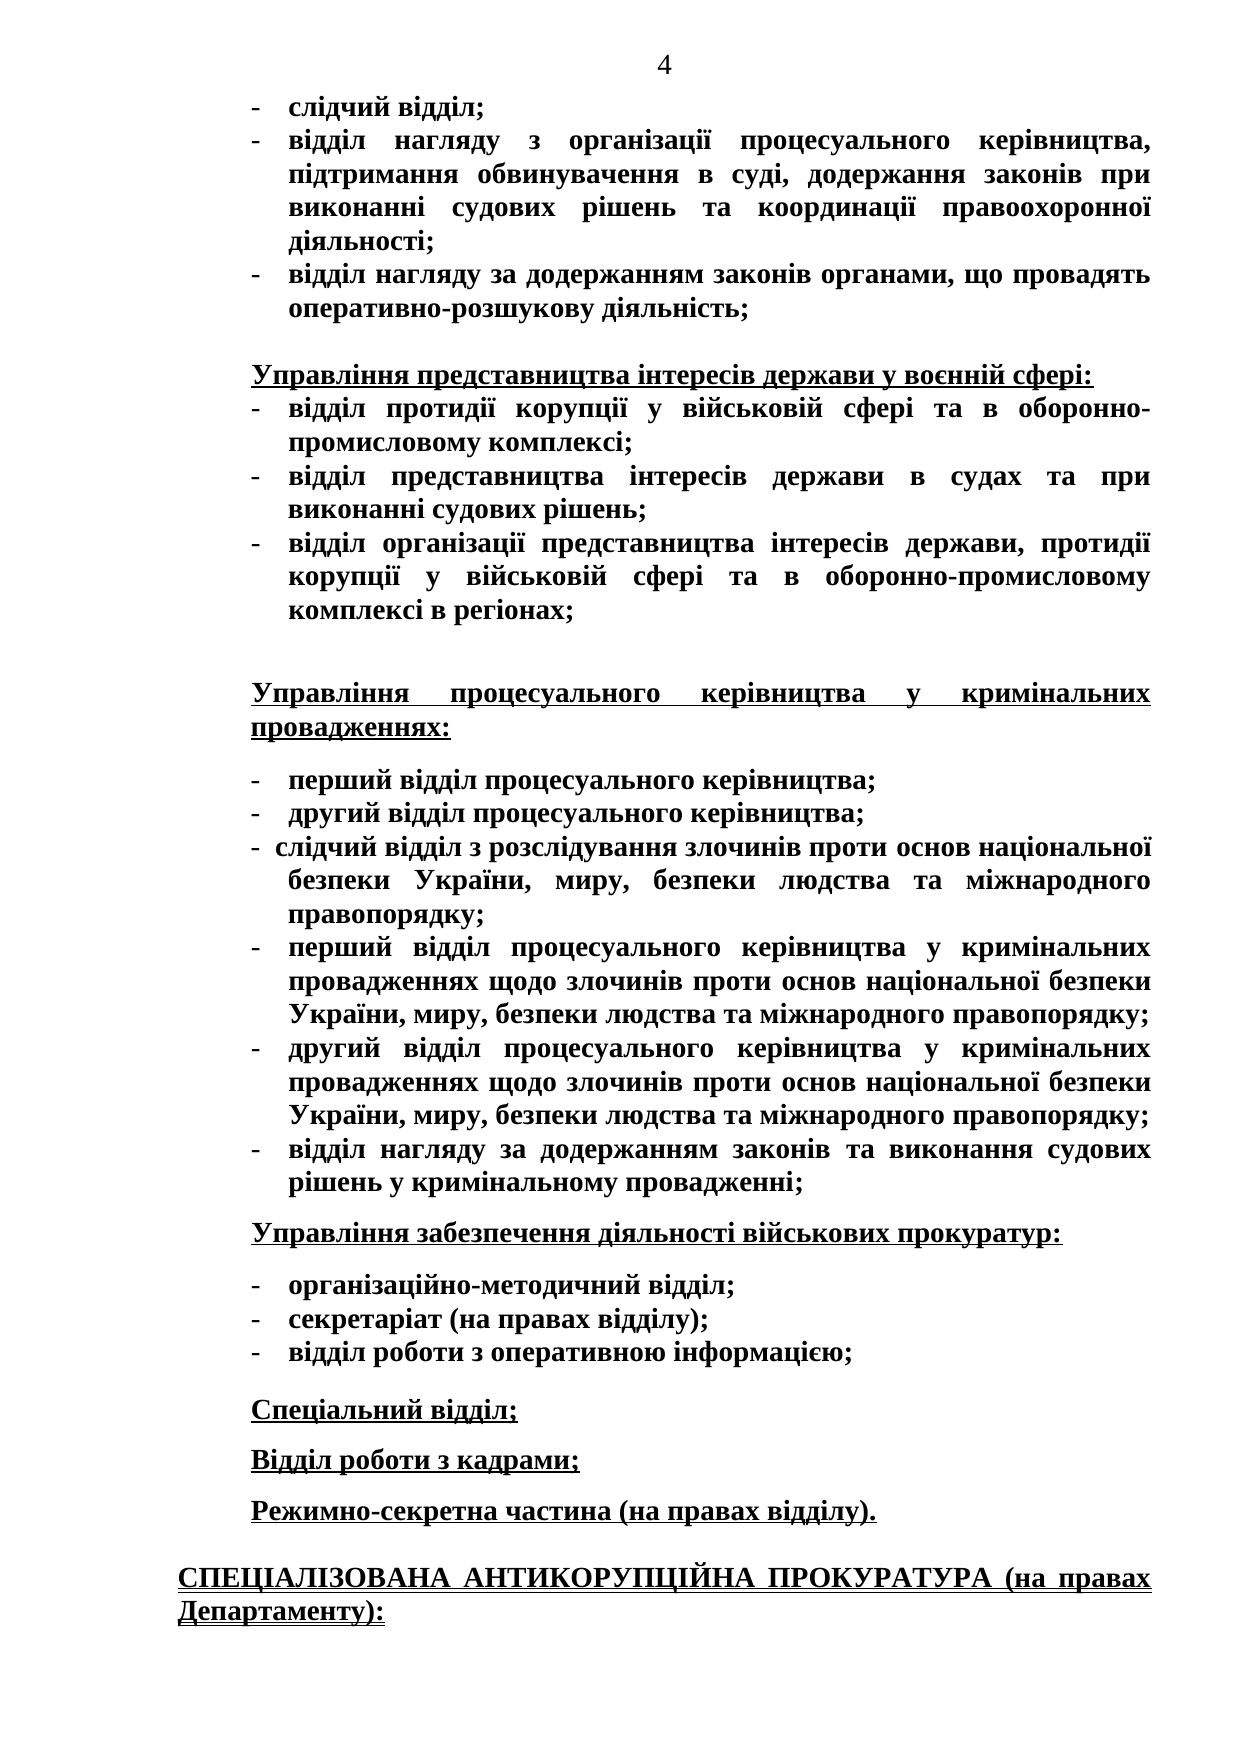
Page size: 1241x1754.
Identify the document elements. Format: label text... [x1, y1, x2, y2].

text Управління процесуального керівництва у кримінальних провадженнях: [250, 676, 1152, 743]
list слідчий відділ; [251, 89, 1152, 122]
text Управління забезпечення діяльності військових прокуратур: [251, 1215, 1152, 1248]
list другий відділ процесуального керівництва; [250, 795, 1152, 829]
list секретаріат (на правах відділу); [251, 1301, 1152, 1334]
list відділ нагляду з організації процесуального керівництва, підтримання обвинувачення в суді, додержання законів при виконанні судових рішень та координації правоохоронної діяльності; [251, 122, 1152, 256]
list організаційно-методичний відділ; [251, 1267, 1152, 1301]
list перший відділ процесуального керівництва у кримінальних провадженнях щодо злочинів проти основ національної безпеки України, миру, безпеки людства та міжнародного правопорядку; [251, 929, 1152, 1030]
list відділ організації представництва інтересів держави, протидії корупції у військовій сфері та в оборонно-промисловому комплексі в регіонах; [251, 525, 1152, 625]
text Департаменту): [177, 1593, 1152, 1627]
text - слідчий відділ з розслідування злочинів проти основ національної безпеки України, миру, безпеки людства та міжнародного правопорядку; [250, 829, 1152, 929]
text Відділ роботи з кадрами; [251, 1442, 1152, 1476]
list відділ роботи з оперативною інформацією; [251, 1334, 1152, 1368]
list відділ нагляду за додержанням законів та виконання судових рішень у кримінальному провадженні; [251, 1131, 1152, 1198]
list відділ протидії корупції у військовій сфері та в оборонно-промисловому комплексі; [251, 391, 1152, 458]
list відділ представництва інтересів держави в судах та при виконанні судових рішень; [250, 458, 1152, 525]
text Управління представництва інтересів держави у воєнній сфері: [251, 357, 1152, 391]
text Режимно-секретна частина (на правах відділу). [251, 1493, 1152, 1526]
list другий відділ процесуального керівництва у кримінальних провадженнях щодо злочинів проти основ національної безпеки України, миру, безпеки людства та міжнародного правопорядку; [251, 1030, 1152, 1131]
text СПЕЦІАЛІЗОВАНА АНТИКОРУПЦІЙНА ПРОКУРАТУРА (на правах [177, 1560, 1152, 1588]
text Спеціальний відділ; [251, 1392, 1152, 1426]
list перший відділ процесуального керівництва; [250, 762, 1152, 795]
list відділ нагляду за додержанням законів органами, що провадять оперативно-розшукову діяльність; [251, 256, 1152, 323]
